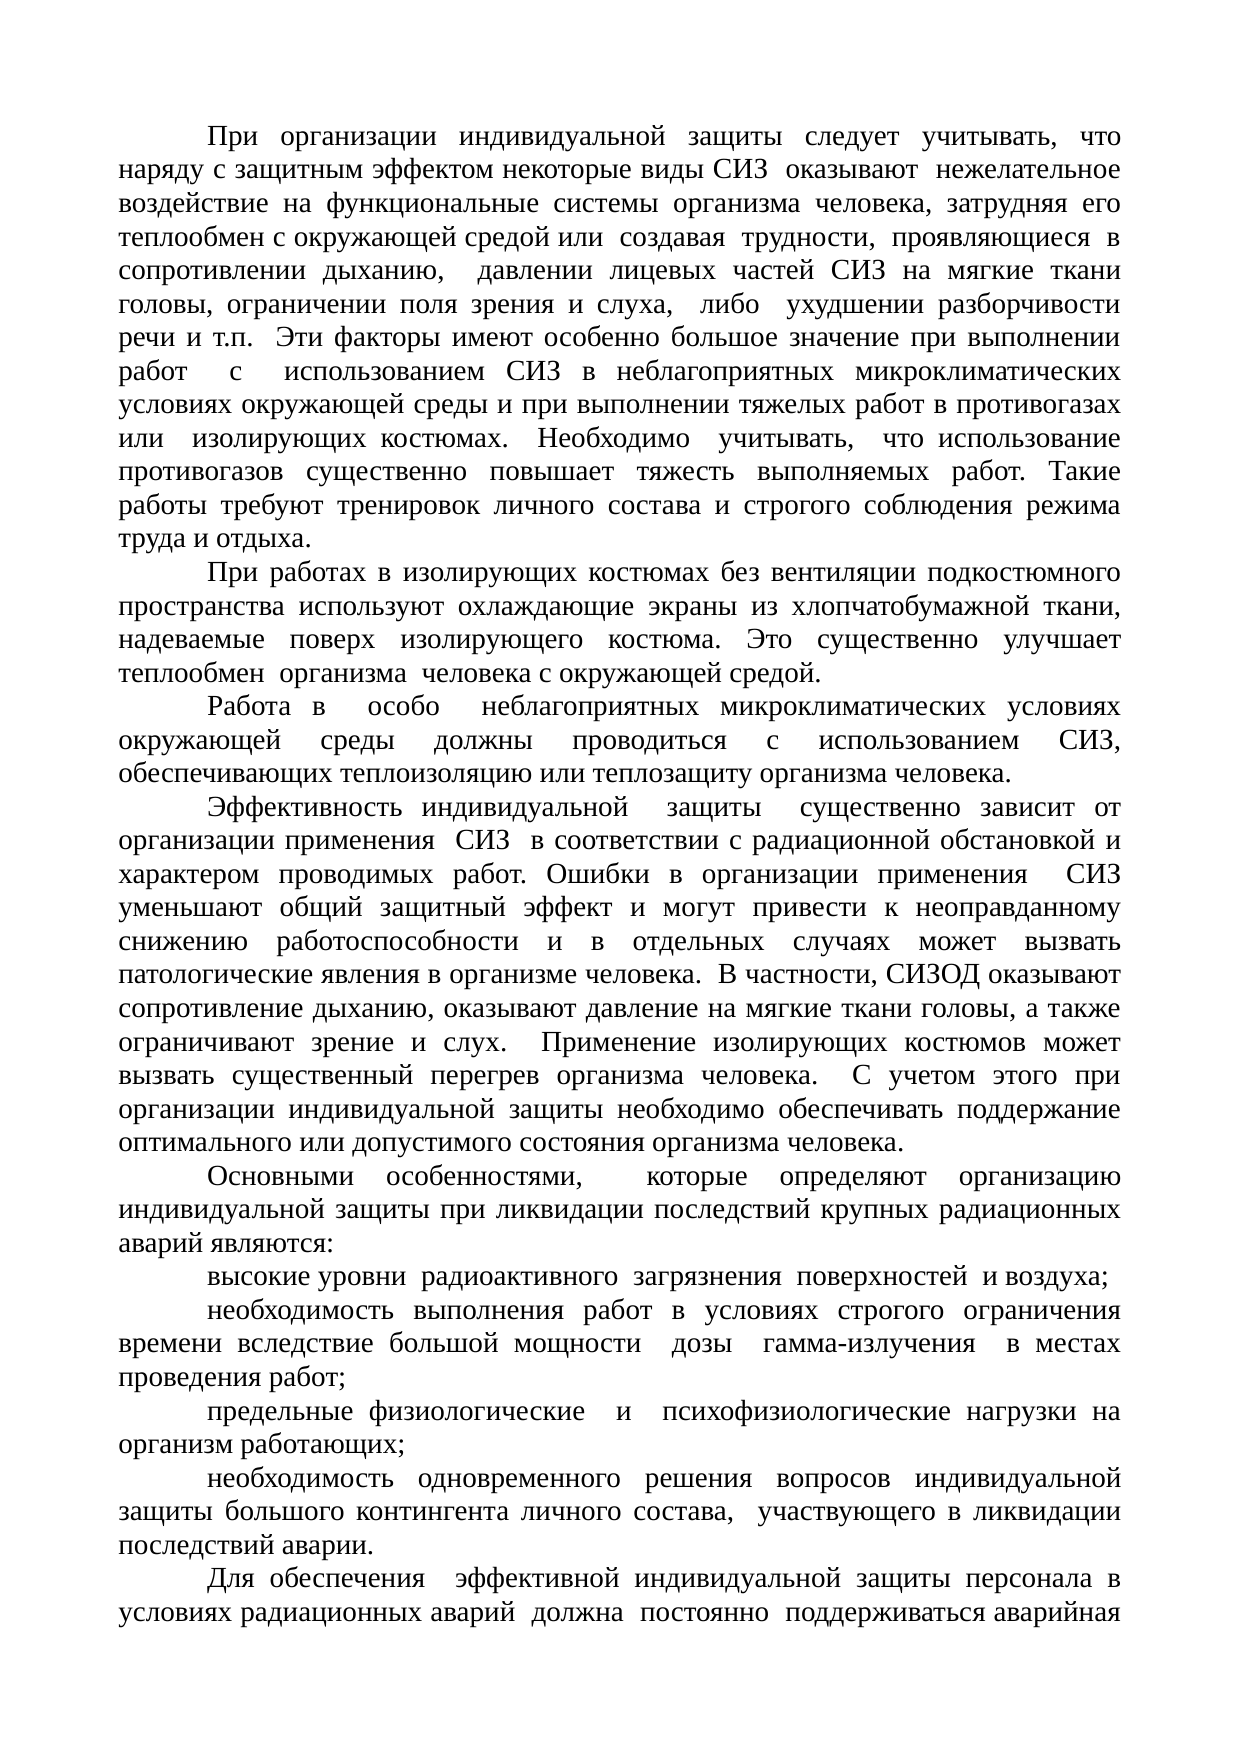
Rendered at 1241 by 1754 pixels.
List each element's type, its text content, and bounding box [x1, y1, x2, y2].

text необходимость одновременного решения вопросов индивидуальной защиты большого контингента личного состава, участвующего в ликвидации последствий аварии. [118, 1460, 1122, 1560]
text Работа в особо неблагоприятных микроклиматических условиях окружающей среды должны проводиться с использованием СИЗ, обеспечивающих теплоизоляцию или теплозащиту организма человека. [118, 688, 1122, 789]
text При работах в изолирующих костюмах без вентиляции подкостюмного пространства используют охлаждающие экраны из хлопчатобумажной ткани, надеваемые поверх изолирующего костюма. Это существенно улучшает теплообмен организма человека с окружающей средой. [118, 554, 1122, 688]
text высокие уровни радиоактивного загрязнения поверхностей и воздуха; [118, 1258, 1122, 1292]
text Основными особенностями, которые определяют организацию индивидуальной защиты при ликвидации последствий крупных радиационных аварий являются: [118, 1158, 1122, 1258]
text При организации индивидуальной защиты следует учитывать, что наряду с защитным эффектом некоторые виды СИЗ оказывают нежелательное воздействие на функциональные системы организма человека, затрудняя его теплообмен с окружающей средой или создавая трудности, проявляющиеся в сопротивлении дыханию, давлении лицевых частей СИЗ на мягкие ткани головы, ограничении поля зрения и слуха, либо ухудшении разборчивости речи и т.п. Эти факторы имеют особенно большое значение при выполнении работ с использованием СИЗ в неблагоприятных микроклиматических условиях окружающей среды и при выполнении тяжелых работ в противогазах или изолирующих костюмах. Необходимо учитывать, что использование противогазов существенно повышает тяжесть выполняемых работ. Такие работы требуют тренировок личного состава и строгого соблюдения режима труда и отдыха. [118, 118, 1122, 554]
text необходимость выполнения работ в условиях строгого ограничения времени вследствие большой мощности дозы гамма-излучения в местах проведения работ; [118, 1292, 1122, 1393]
text Эффективность индивидуальной защиты существенно зависит от организации применения СИЗ в соответствии с радиационной обстановкой и характером проводимых работ. Ошибки в организации применения СИЗ уменьшают общий защитный эффект и могут привести к неоправданному снижению работоспособности и в отдельных случаях может вызвать патологические явления в организме человека. В частности, СИЗОД оказывают сопротивление дыханию, оказывают давление на мягкие ткани головы, а также ограничивают зрение и слух. Применение изолирующих костюмов может вызвать существенный перегрев организма человека. С учетом этого при организации индивидуальной защиты необходимо обеспечивать поддержание оптимального или допустимого состояния организма человека. [118, 789, 1122, 1158]
text предельные физиологические и психофизиологические нагрузки на организм работающих; [118, 1393, 1122, 1460]
text Для обеспечения эффективной индивидуальной защиты персонала в условиях радиационных аварий должна постоянно поддерживаться аварийная [118, 1560, 1122, 1627]
